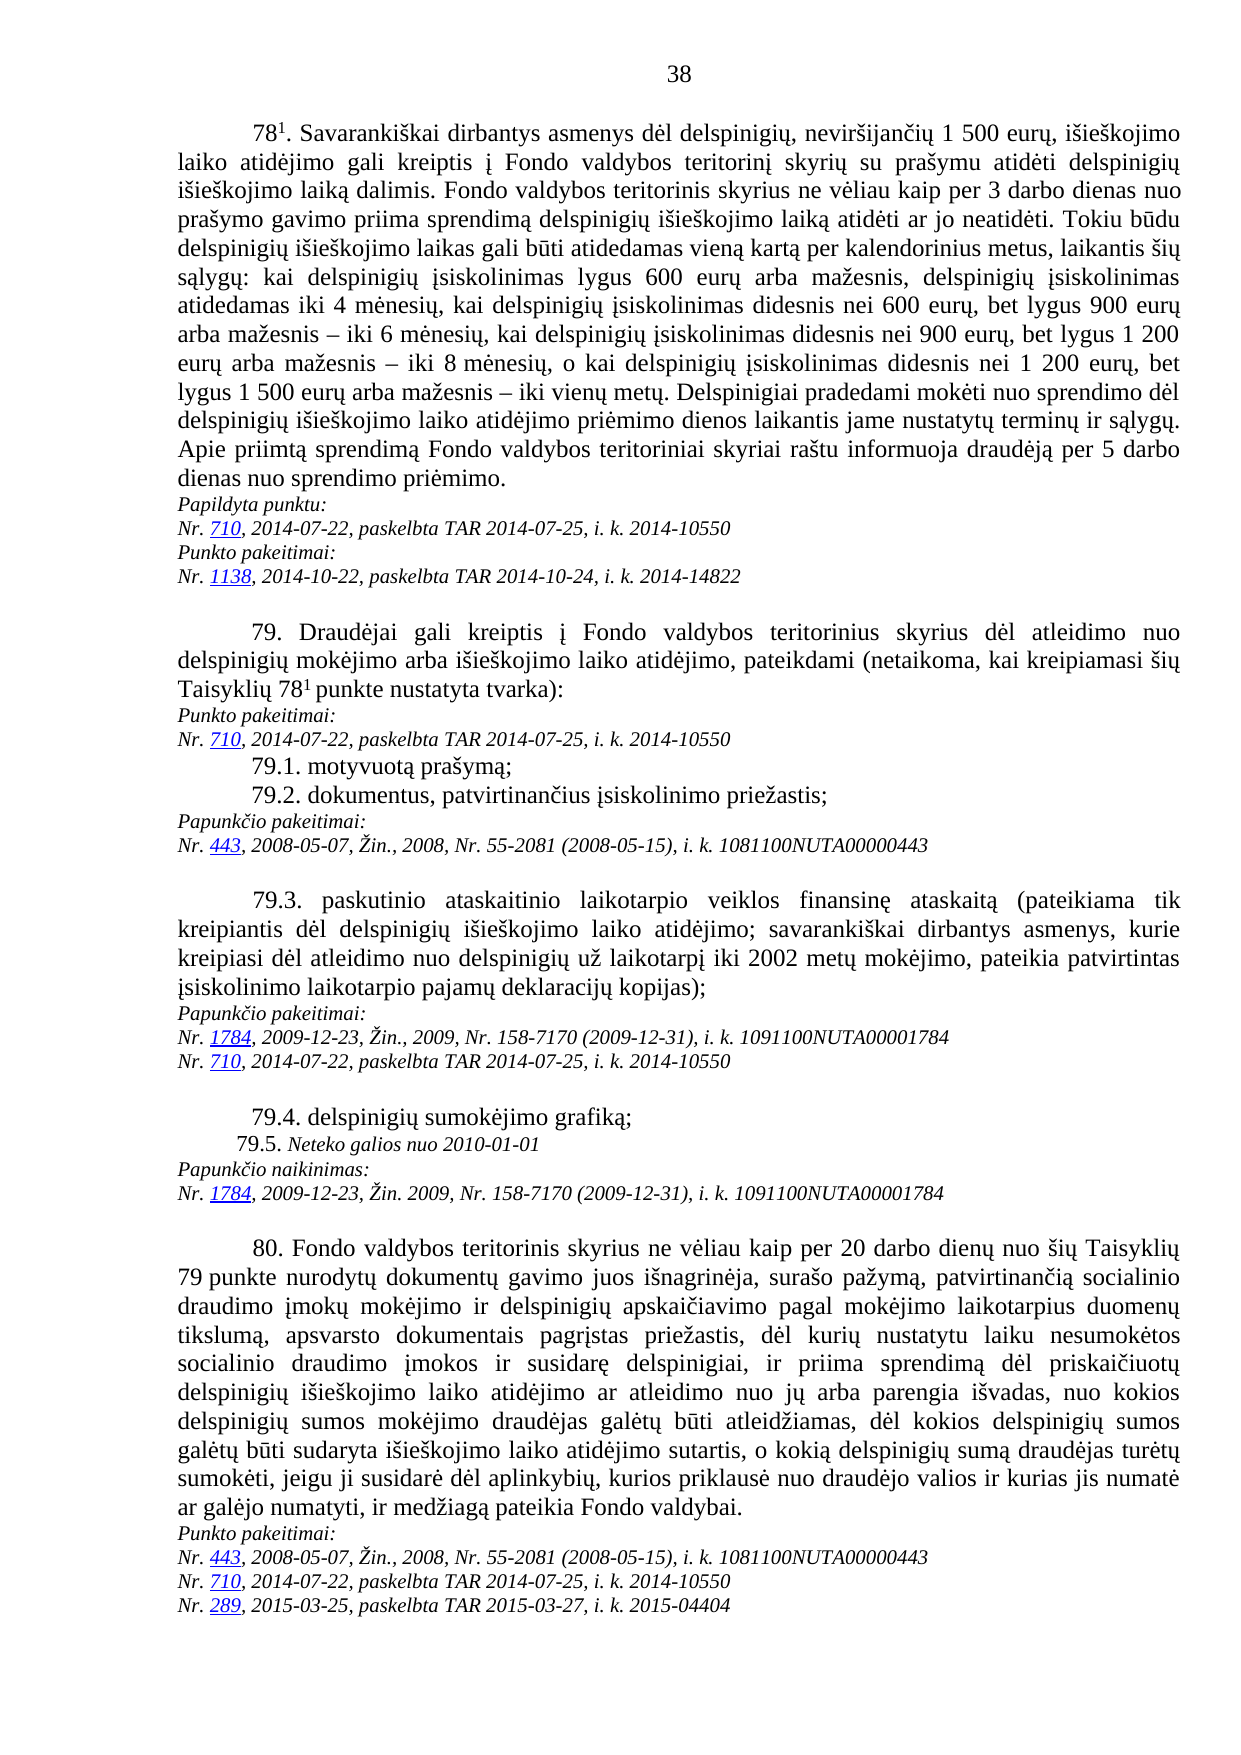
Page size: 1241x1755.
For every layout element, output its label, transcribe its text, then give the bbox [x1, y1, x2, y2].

text Punkto pakeitimai: [177, 540, 1181, 564]
text Nr. 443, 2008-05-07, Žin., 2008, Nr. 55-2081 (2008-05-15), i. k. 1081100NUTA00000443 [177, 833, 1181, 857]
text Punkto pakeitimai: [177, 1521, 1181, 1545]
text 79.3. paskutinio ataskaitinio laikotarpio veiklos finansinę ataskaitą (pateikiama tik kreipiantis dėl delspinigių išieškojimo laiko atidėjimo; savarankiškai dirbantys asmenys, kurie kreipiasi dėl atleidimo nuo delspinigių už laikotarpį iki 2002 metų mokėjimo, pateikia patvirtintas įsiskolinimo laikotarpio pajamų deklaracijų kopijas); [177, 886, 1181, 1001]
text Nr. 1784, 2009-12-23, Žin. 2009, Nr. 158-7170 (2009-12-31), i. k. 1091100NUTA00001784 [177, 1181, 1181, 1205]
text Papunkčio pakeitimai: [177, 1001, 1181, 1025]
text Punkto pakeitimai: [177, 703, 1181, 727]
text 79.2. dokumentus, patvirtinančius įsiskolinimo priežastis; [177, 780, 1181, 809]
text Nr. 710, 2014-07-22, paskelbta TAR 2014-07-25, i. k. 2014-10550 [177, 1569, 1181, 1593]
text 79. Draudėjai gali kreiptis į Fondo valdybos teritorinius skyrius dėl atleidimo nuo delspinigių mokėjimo arba išieškojimo laiko atidėjimo, pateikdami (netaikoma, kai kreipiamasi šių Taisyklių 781 punkte nustatyta tvarka): [177, 617, 1181, 703]
text Nr. 710, 2014-07-22, paskelbta TAR 2014-07-25, i. k. 2014-10550 [177, 727, 1181, 751]
text Nr. 1784, 2009-12-23, Žin., 2009, Nr. 158-7170 (2009-12-31), i. k. 1091100NUTA00001784 [177, 1025, 1181, 1049]
text Nr. 1138, 2014-10-22, paskelbta TAR 2014-10-24, i. k. 2014-14822 [177, 564, 1181, 588]
text Papildyta punktu: [177, 492, 1181, 516]
text 79.4. delspinigių sumokėjimo grafiką; [177, 1102, 1181, 1130]
text Nr. 710, 2014-07-22, paskelbta TAR 2014-07-25, i. k. 2014-10550 [177, 1049, 1181, 1073]
text 79.5. Neteko galios nuo 2010-01-01 [177, 1130, 1181, 1157]
text 79.1. motyvuotą prašymą; [177, 751, 1181, 780]
text 781. Savarankiškai dirbantys asmenys dėl delspinigių, neviršijančių 1 500 eurų, išieškojimo laiko atidėjimo gali kreiptis į Fondo valdybos teritorinį skyrių su prašymu atidėti delspinigių išieškojimo laiką dalimis. Fondo valdybos teritorinis skyrius ne vėliau kaip per 3 darbo dienas nuo prašymo gavimo priima sprendimą delspinigių išieškojimo laiką atidėti ar jo neatidėti. Tokiu būdu delspinigių išieškojimo laikas gali būti atidedamas vieną kartą per kalendorinius metus, laikantis šių sąlygų: kai delspinigių įsiskolinimas lygus 600 eurų arba mažesnis, delspinigių įsiskolinimas atidedamas iki 4 mėnesių, kai delspinigių įsiskolinimas didesnis nei 600 eurų, bet lygus 900 eurų arba mažesnis – iki 6 mėnesių, kai delspinigių įsiskolinimas didesnis nei 900 eurų, bet lygus 1 200 eurų arba mažesnis – iki 8 mėnesių, o kai delspinigių įsiskolinimas didesnis nei 1 200 eurų, bet lygus 1 500 eurų arba mažesnis – iki vienų metų. Delspinigiai pradedami mokėti nuo sprendimo dėl delspinigių išieškojimo laiko atidėjimo priėmimo dienos laikantis jame nustatytų terminų ir sąlygų. Apie priimtą sprendimą Fondo valdybos teritoriniai skyriai raštu informuoja draudėją per 5 darbo dienas nuo sprendimo priėmimo. [177, 118, 1181, 492]
text Nr. 443, 2008-05-07, Žin., 2008, Nr. 55-2081 (2008-05-15), i. k. 1081100NUTA00000443 [177, 1545, 1181, 1569]
text 80. Fondo valdybos teritorinis skyrius ne vėliau kaip per 20 darbo dienų nuo šių Taisyklių 79 punkte nurodytų dokumentų gavimo juos išnagrinėja, surašo pažymą, patvirtinančią socialinio draudimo įmokų mokėjimo ir delspinigių apskaičiavimo pagal mokėjimo laikotarpius duomenų tikslumą, apsvarsto dokumentais pagrįstas priežastis, dėl kurių nustatytu laiku nesumokėtos socialinio draudimo įmokos ir susidarę delspinigiai, ir priima sprendimą dėl priskaičiuotų delspinigių išieškojimo laiko atidėjimo ar atleidimo nuo jų arba parengia išvadas, nuo kokios delspinigių sumos mokėjimo draudėjas galėtų būti atleidžiamas, dėl kokios delspinigių sumos galėtų būti sudaryta išieškojimo laiko atidėjimo sutartis, o kokią delspinigių sumą draudėjas turėtų sumokėti, jeigu ji susidarė dėl aplinkybių, kurios priklausė nuo draudėjo valios ir kurias jis numatė ar galėjo numatyti, ir medžiagą pateikia Fondo valdybai. [177, 1233, 1181, 1521]
text Nr. 710, 2014-07-22, paskelbta TAR 2014-07-25, i. k. 2014-10550 [177, 516, 1181, 540]
text Papunkčio pakeitimai: [177, 809, 1181, 833]
text Papunkčio naikinimas: [177, 1157, 1181, 1181]
text Nr. 289, 2015-03-25, paskelbta TAR 2015-03-27, i. k. 2015-04404 [177, 1593, 1181, 1617]
